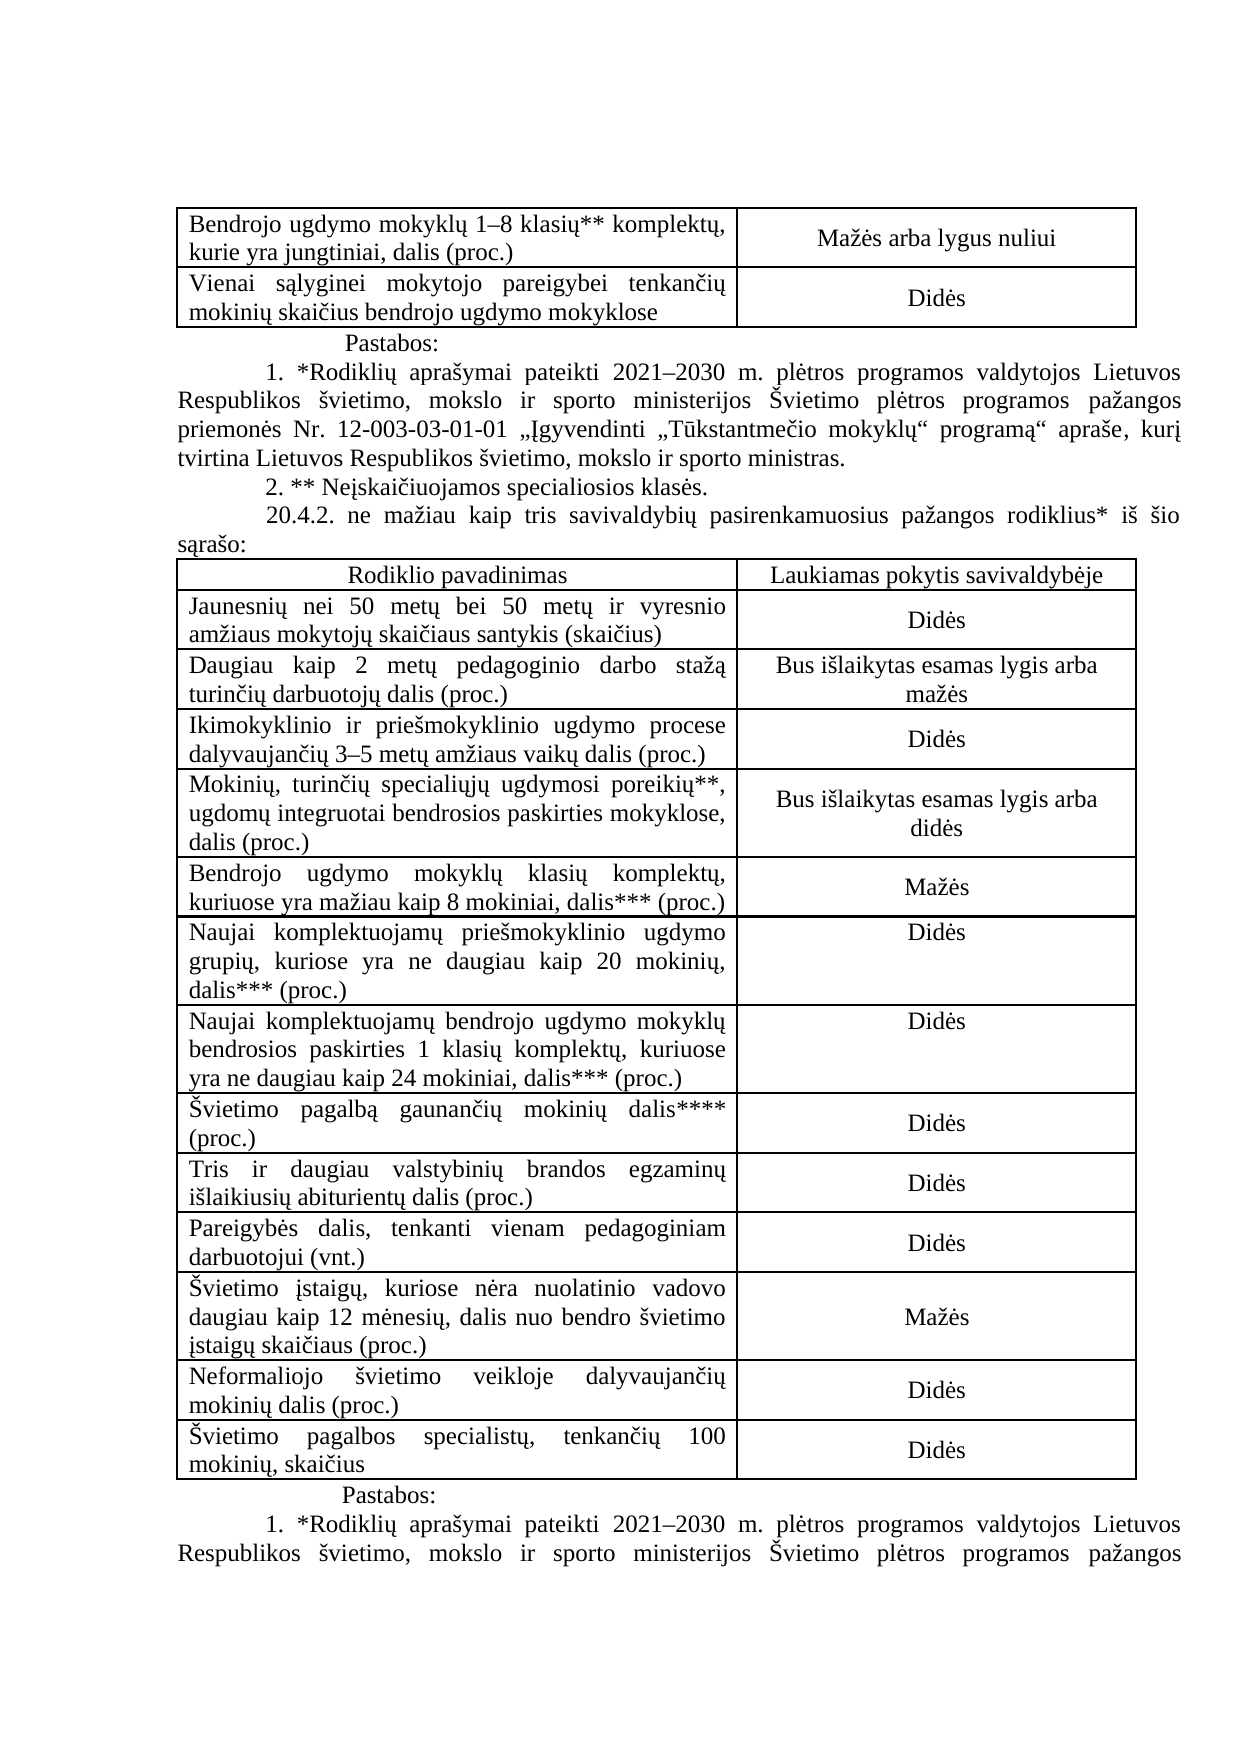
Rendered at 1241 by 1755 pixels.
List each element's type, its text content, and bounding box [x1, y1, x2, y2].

table_cell Mažės [738, 1273, 1135, 1359]
table_header Rodiklio pavadinimas [178, 560, 736, 589]
table_cell Didės [738, 1006, 1135, 1092]
table_cell Didės [738, 591, 1135, 648]
table_cell Didės [738, 268, 1135, 326]
table_cell Didės [738, 1361, 1135, 1419]
table_cell Naujai komplektuojamų bendrojo ugdymo mokyklų bendrosios paskirties 1 klasių komplektų, kuriuose yra ne daugiau kaip 24 mokiniai, dalis*** (proc.) [178, 1006, 736, 1092]
table_cell Didės [738, 1094, 1135, 1152]
text 1. *Rodiklių aprašymai pateikti 2021–2030 m. plėtros programos valdytojos Lietuvos Respublikos švietimo, mokslo ir sporto ministerijos Švietimo plėtros programos pažangos priemonės Nr. 12-003-03-01-01 „Įgyvendinti „Tūkstantmečio mokyklų“ programą“ apraše, kurį tvirtina Lietuvos Respublikos švietimo, mokslo ir sporto ministras. [177, 357, 1181, 472]
text 1. *Rodiklių aprašymai pateikti 2021–2030 m. plėtros programos valdytojos Lietuvos Respublikos švietimo, mokslo ir sporto ministerijos Švietimo plėtros programos pažangos [177, 1509, 1181, 1567]
table_cell Ikimokyklinio ir priešmokyklinio ugdymo procese dalyvaujančių 3–5 metų amžiaus vaikų dalis (proc.) [178, 710, 736, 767]
table_cell Bus išlaikytas esamas lygis arba didės [738, 770, 1135, 856]
table_cell Didės [738, 918, 1135, 1004]
table_header Laukiamas pokytis savivaldybėje [738, 560, 1135, 589]
table_cell Bus išlaikytas esamas lygis arba mažės [738, 650, 1135, 708]
table_cell Didės [738, 1421, 1135, 1478]
table_cell Vienai sąlyginei mokytojo pareigybei tenkančių mokinių skaičius bendrojo ugdymo mokyklose [178, 268, 736, 326]
table_cell Mažės [738, 858, 1135, 915]
table_cell Didės [738, 710, 1135, 767]
table_cell Neformaliojo švietimo veikloje dalyvaujančių mokinių dalis (proc.) [178, 1361, 736, 1419]
table_cell Mokinių, turinčių specialiųjų ugdymosi poreikių**, ugdomų integruotai bendrosios paskirties mokyklose, dalis (proc.) [178, 770, 736, 856]
table_cell Mažės arba lygus nuliui [738, 209, 1135, 266]
table_cell Bendrojo ugdymo mokyklų 1–8 klasių** komplektų, kurie yra jungtiniai, dalis (proc.) [178, 209, 736, 266]
table_cell Didės [738, 1154, 1135, 1211]
table_cell Didės [738, 1213, 1135, 1271]
table_cell Daugiau kaip 2 metų pedagoginio darbo stažą turinčių darbuotojų dalis (proc.) [178, 650, 736, 708]
table_cell Švietimo įstaigų, kuriose nėra nuolatinio vadovo daugiau kaip 12 mėnesių, dalis nuo bendro švietimo įstaigų skaičiaus (proc.) [178, 1273, 736, 1359]
table_cell Jaunesnių nei 50 metų bei 50 metų ir vyresnio amžiaus mokytojų skaičiaus santykis (skaičius) [178, 591, 736, 648]
table_cell Švietimo pagalbą gaunančių mokinių dalis**** (proc.) [178, 1094, 736, 1152]
table_cell Pareigybės dalis, tenkanti vienam pedagoginiam darbuotojui (vnt.) [178, 1213, 736, 1271]
text Pastabos: [192, 1480, 1181, 1509]
text 20.4.2. ne mažiau kaip tris savivaldybių pasirenkamuosius pažangos rodiklius* iš šio sąrašo: [177, 500, 1181, 558]
table_cell Naujai komplektuojamų priešmokyklinio ugdymo grupių, kuriose yra ne daugiau kaip 20 mokinių, dalis*** (proc.) [178, 918, 736, 1004]
table_cell Švietimo pagalbos specialistų, tenkančių 100 mokinių, skaičius [178, 1421, 736, 1478]
text 2. ** Neįskaičiuojamos specialiosios klasės. [177, 472, 1181, 500]
table_cell Bendrojo ugdymo mokyklų klasių komplektų, kuriuose yra mažiau kaip 8 mokiniai, dalis*** (proc.) [178, 858, 736, 915]
text Pastabos: [192, 328, 1181, 357]
table_cell Tris ir daugiau valstybinių brandos egzaminų išlaikiusių abiturientų dalis (proc.) [178, 1154, 736, 1211]
